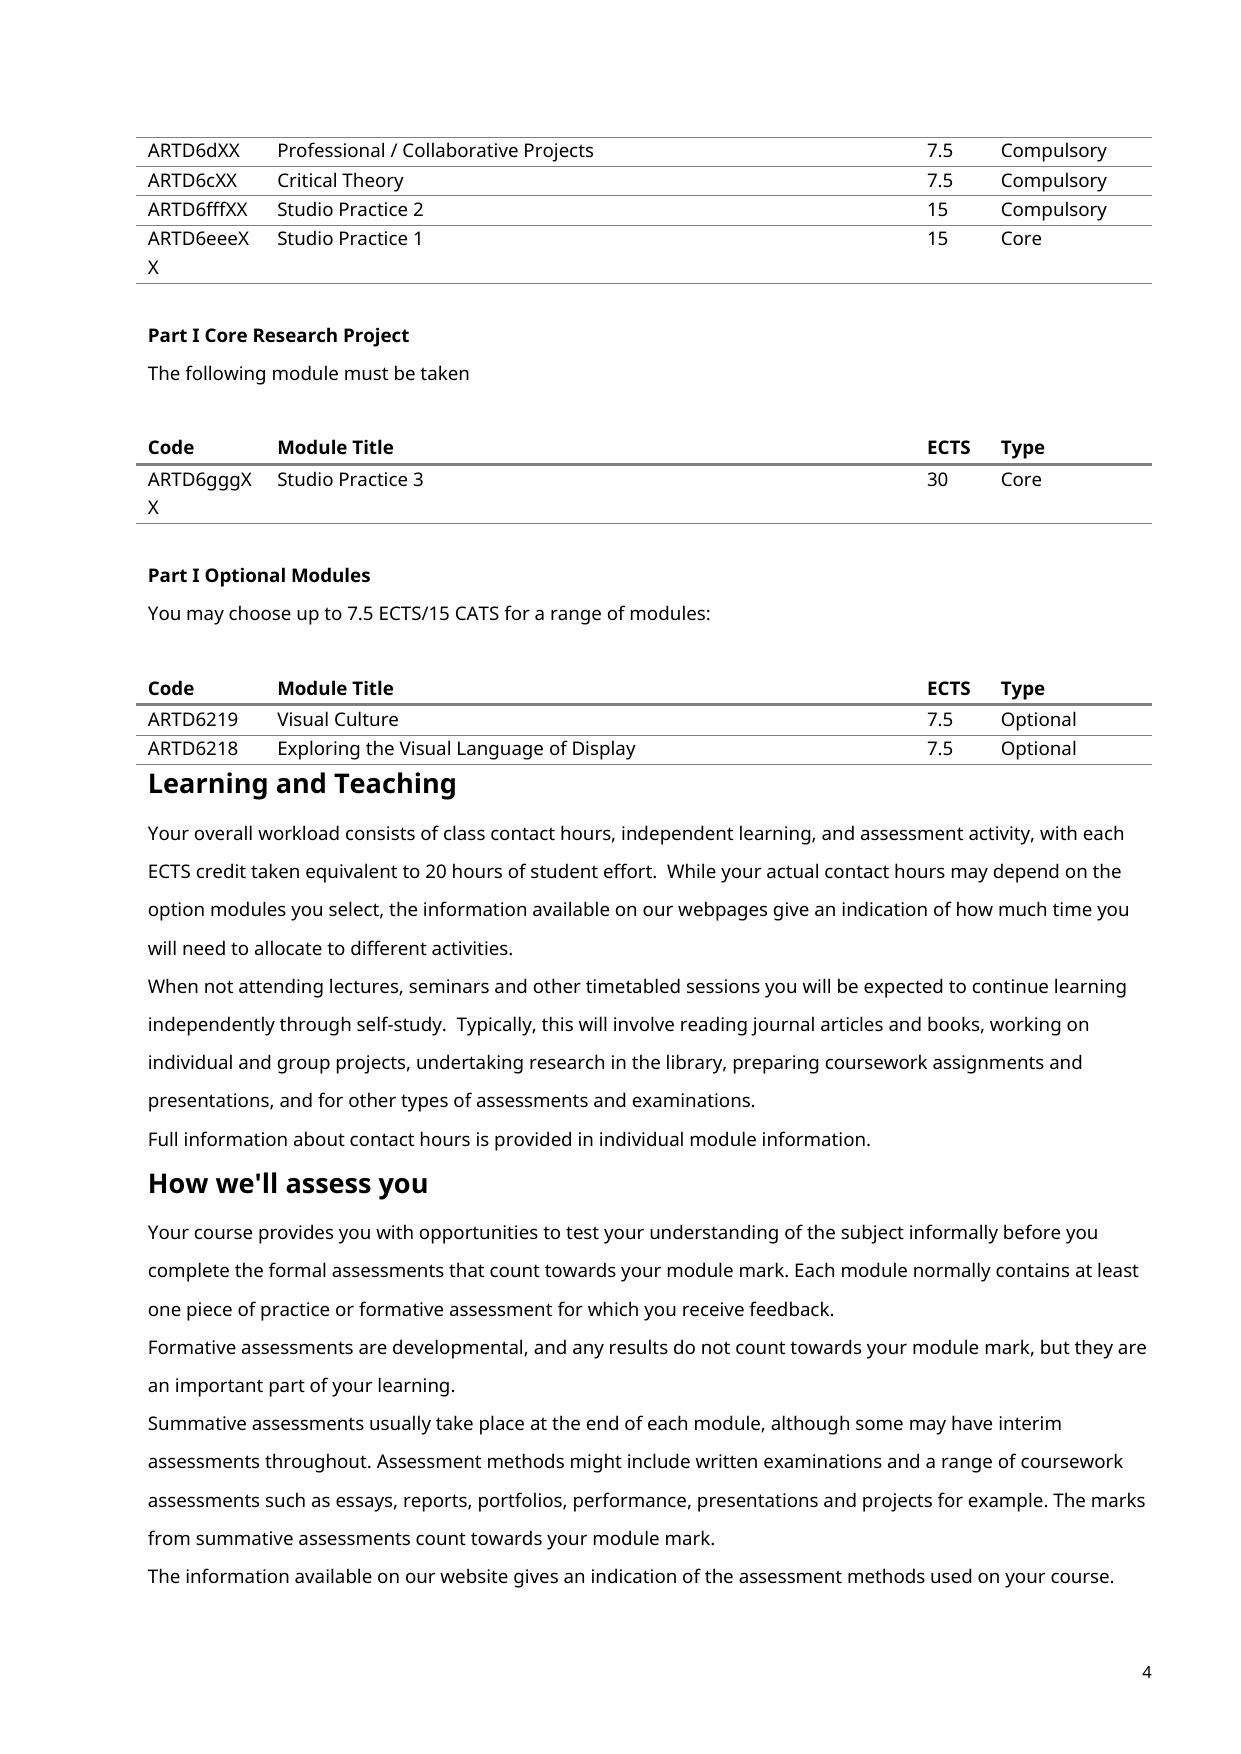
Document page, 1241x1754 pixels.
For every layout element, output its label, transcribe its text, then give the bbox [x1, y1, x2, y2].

subtitle How we'll assess you [148, 1164, 1152, 1201]
table_cell ARTD6gggXX [136, 466, 266, 523]
table_cell 15 [916, 226, 989, 283]
table_cell 7.5 [916, 138, 989, 166]
text Formative assessments are developmental, and any results do not count towards your module mark, but they are an important part of your learning. [148, 1334, 1152, 1398]
table_cell Studio Practice 2 [266, 196, 916, 224]
table_cell Code [136, 675, 266, 703]
table_cell Compulsory [989, 167, 1152, 195]
table_cell ARTD6dXX [136, 138, 266, 166]
table_cell ARTD6eeeXX [136, 226, 266, 283]
text When not attending lectures, seminars and other timetabled sessions you will be expected to continue learning independently through self-study. Typically, this will involve reading journal articles and books, working on individual and group projects, undertaking research in the library, preparing coursework assignments and presentations, and for other types of assessments and examinations. [148, 973, 1152, 1113]
table_cell Studio Practice 3 [266, 466, 916, 523]
table_cell Code [136, 435, 266, 463]
table_cell Module Title [266, 675, 916, 703]
table_cell Compulsory [989, 196, 1152, 224]
table_cell Core [989, 466, 1152, 523]
table_cell Part I Core Research Project The following module must be taken [136, 284, 1152, 434]
table_cell ARTD6219 [136, 706, 266, 734]
table_cell ARTD6cXX [136, 167, 266, 195]
table_cell 7.5 [916, 736, 989, 764]
table_cell Optional [989, 706, 1152, 734]
text Full information about contact hours is provided in individual module information. [148, 1126, 1152, 1151]
table_cell Type [989, 675, 1152, 703]
text Your overall workload consists of class contact hours, independent learning, and assessment activity, with each ECTS credit taken equivalent to 20 hours of student effort. While your actual contact hours may depend on the option modules you select, the information available on our webpages give an indication of how much time you will need to allocate to different activities. [148, 820, 1152, 960]
text The information available on our website gives an indication of the assessment methods used on your course. [148, 1563, 1152, 1589]
table_cell Module Title [266, 435, 916, 463]
table_cell ARTD6fffXX [136, 196, 266, 224]
table_cell 30 [916, 466, 989, 523]
table_cell Core [989, 226, 1152, 283]
table_cell ARTD6218 [136, 736, 266, 764]
table_cell Visual Culture [266, 706, 916, 734]
table_cell ECTS [916, 675, 989, 703]
text Your course provides you with opportunities to test your understanding of the subject informally before you complete the formal assessments that count towards your module mark. Each module normally contains at least one piece of practice or formative assessment for which you receive feedback. [148, 1219, 1152, 1321]
table_cell 7.5 [916, 167, 989, 195]
table_cell Studio Practice 1 [266, 226, 916, 283]
text Summative assessments usually take place at the end of each module, although some may have interim assessments throughout. Assessment methods might include written examinations and a range of coursework assessments such as essays, reports, portfolios, performance, presentations and projects for example. The marks from summative assessments count towards your module mark. [148, 1411, 1152, 1551]
table_cell Exploring the Visual Language of Display [266, 736, 916, 764]
table_cell 7.5 [916, 706, 989, 734]
table_cell Part I Optional Modules You may choose up to 7.5 ECTS/15 CATS for a range of modules: [136, 524, 1152, 675]
table_cell Compulsory [989, 138, 1152, 166]
table_cell Optional [989, 736, 1152, 764]
table_cell Type [989, 435, 1152, 463]
table_cell 15 [916, 196, 989, 224]
table_cell Professional / Collaborative Projects [266, 138, 916, 166]
table_cell Critical Theory [266, 167, 916, 195]
table_cell ECTS [916, 435, 989, 463]
subtitle Learning and Teaching [148, 765, 1152, 802]
